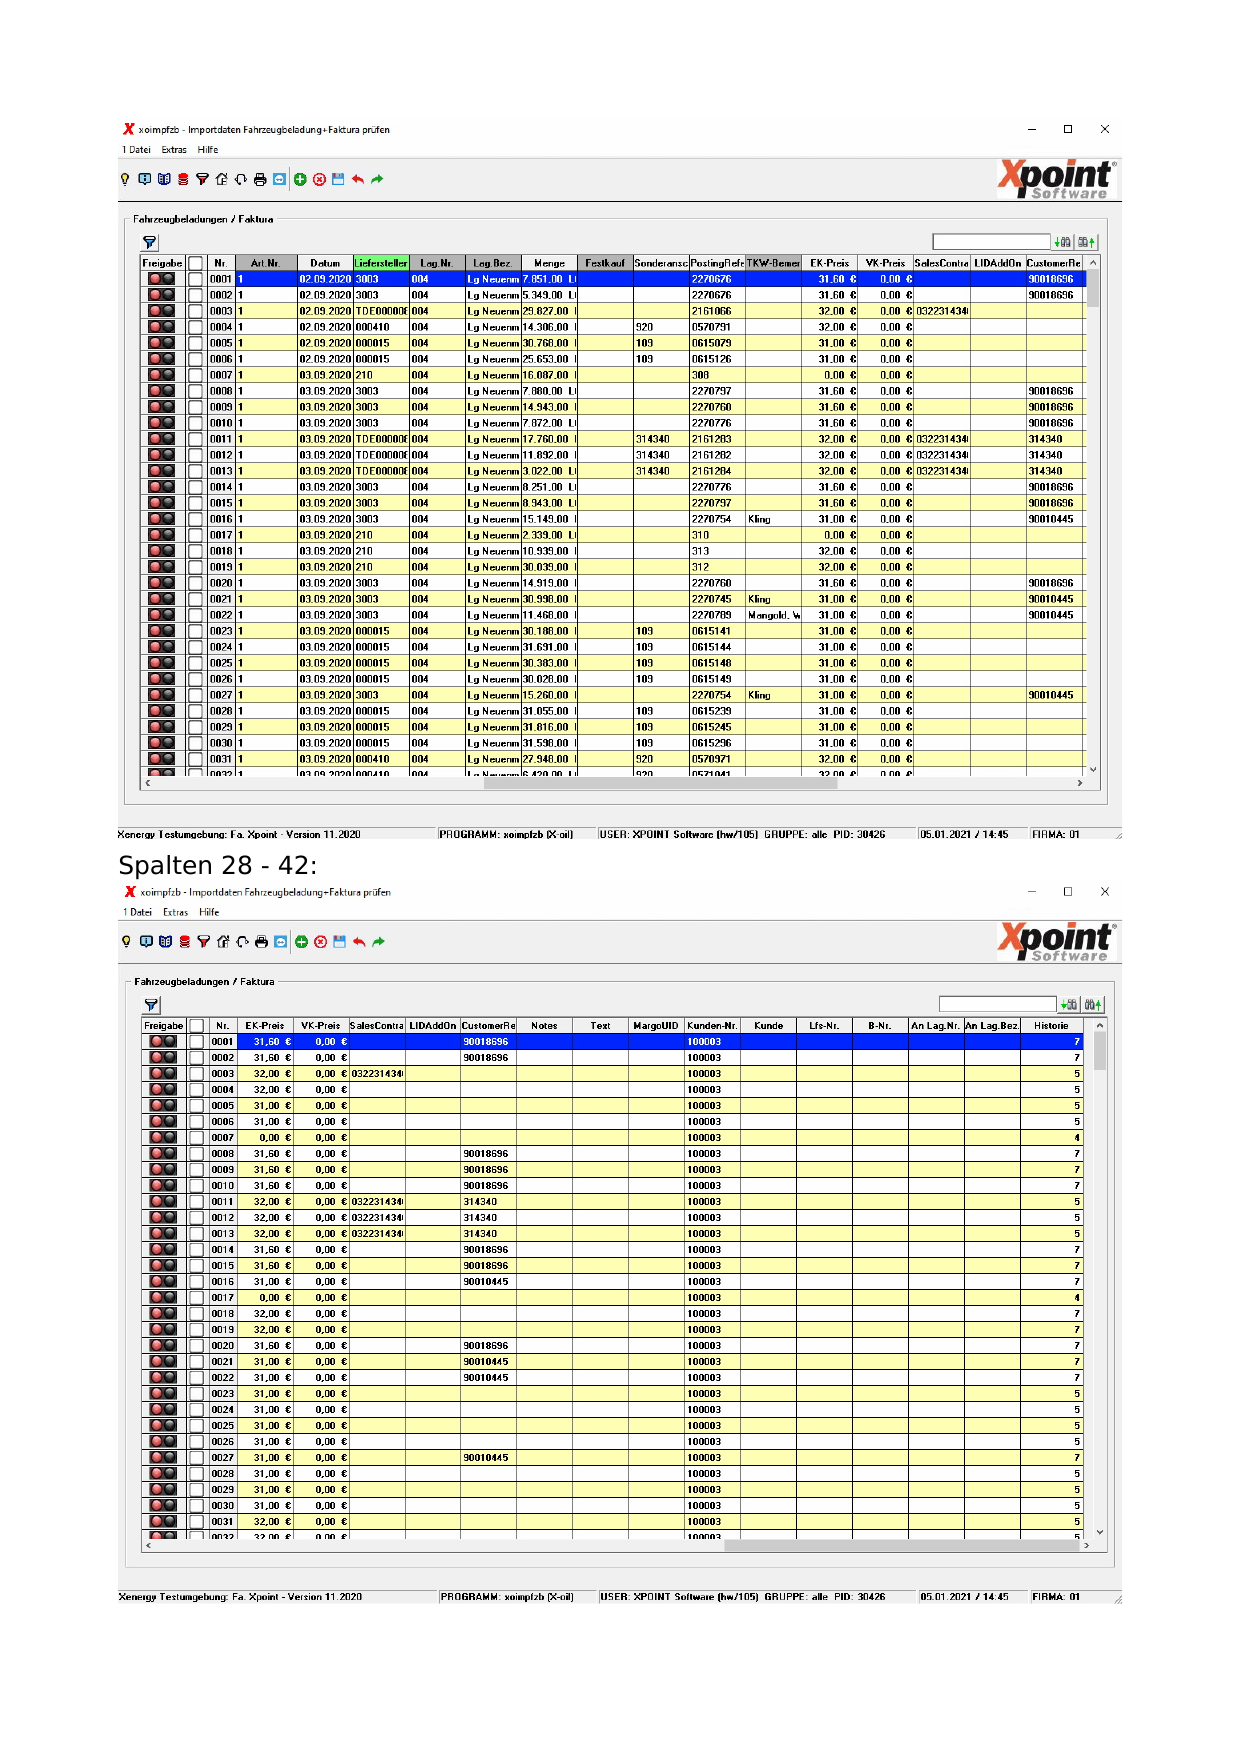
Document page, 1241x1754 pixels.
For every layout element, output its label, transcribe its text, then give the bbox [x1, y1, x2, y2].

text Spalten 28 - 42: [118, 851, 1122, 880]
picture [118, 880, 1123, 1604]
picture [118, 118, 1123, 839]
